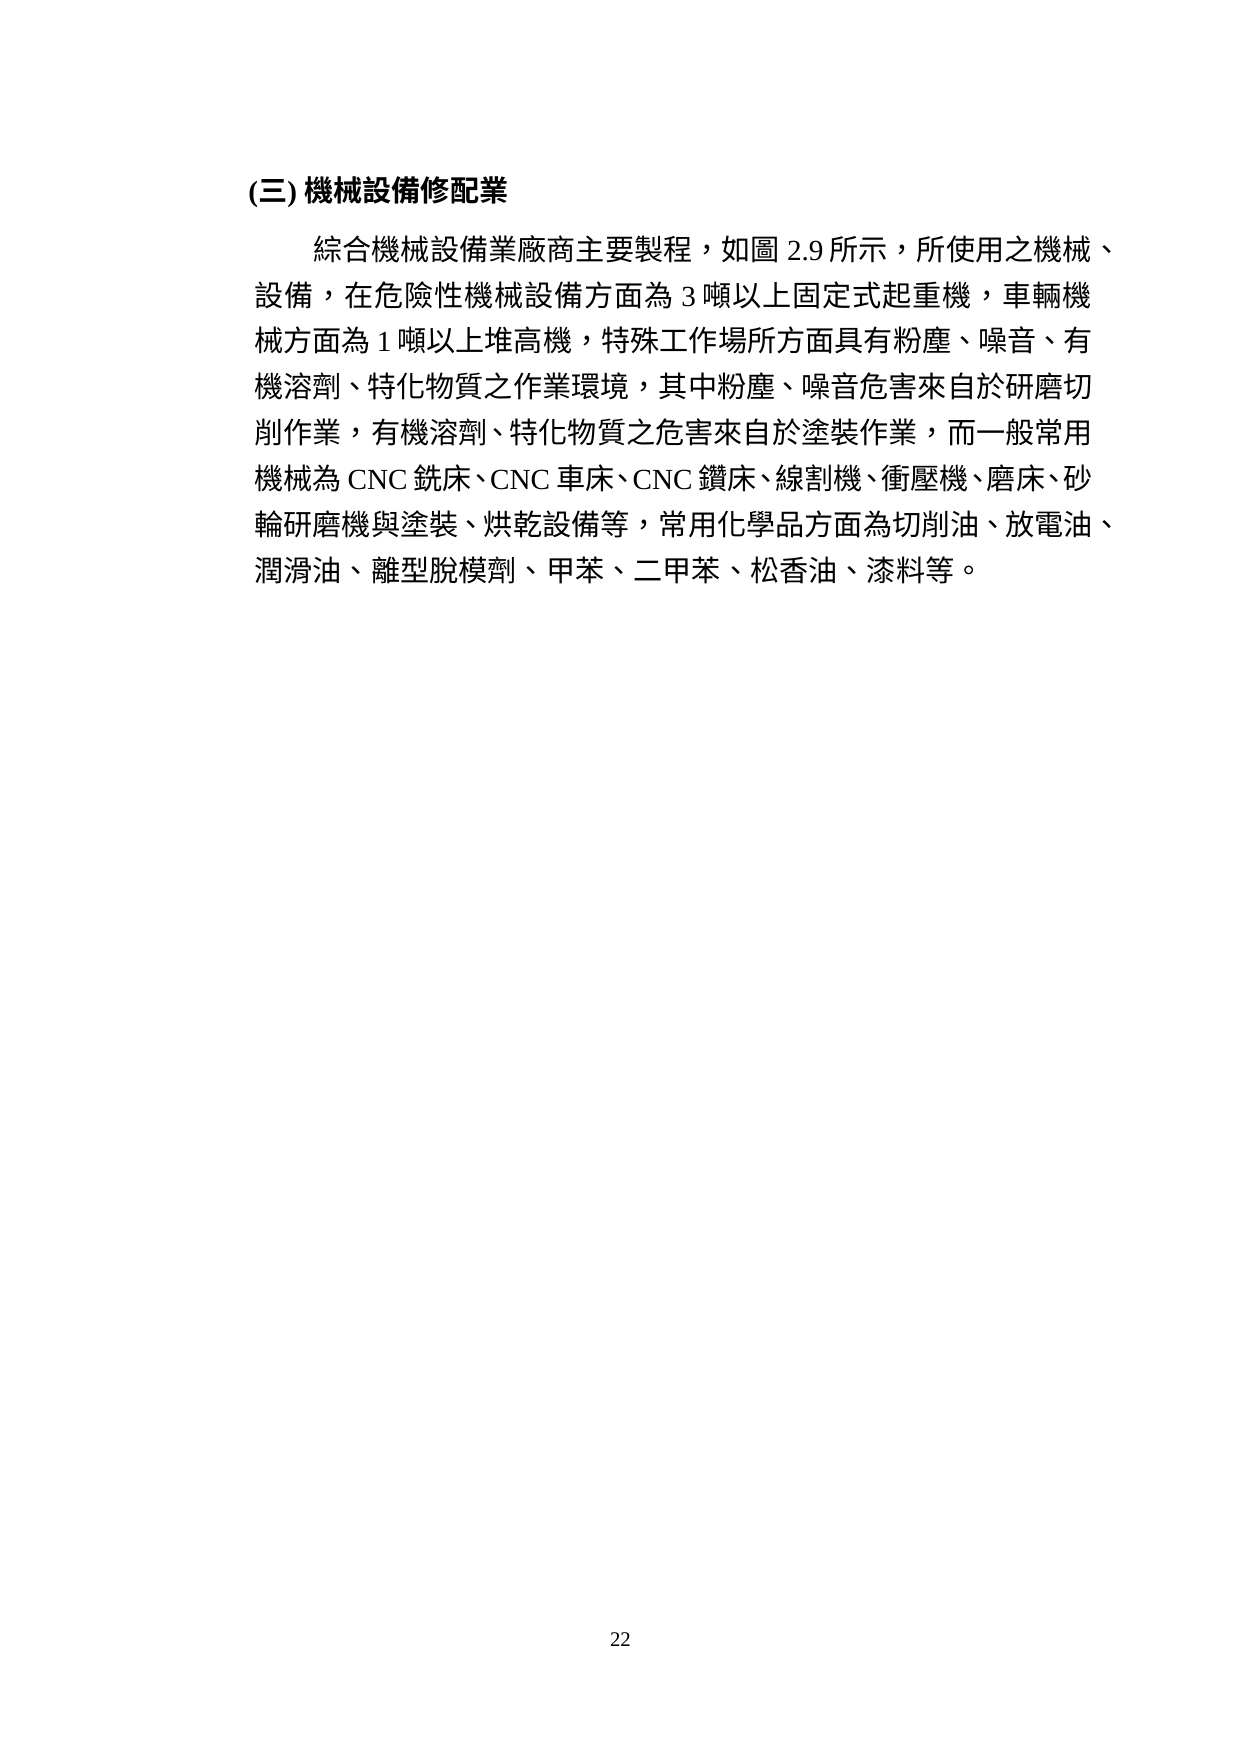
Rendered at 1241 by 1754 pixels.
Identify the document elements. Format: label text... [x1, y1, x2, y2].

text (三) 機械設備修配業 [189, 164, 1092, 210]
text 綜合機械設備業廠商主要製程，如圖2.9所示，所使用之機械、設備，在危險性機械設備方面為3噸以上固定式起重機，車輛機械方面為1噸以上堆高機，特殊工作場所方面具有粉塵、噪音、有機溶劑、特化物質之作業環境，其中粉塵、噪音危害來自於研磨切削作業，有機溶劑、特化物質之危害來自於塗裝作業，而一般常用機械為CNC銑床、CNC車床、CNC鑽床、線割機、衝壓機、磨床、砂輪研磨機與塗裝、烘乾設備等，常用化學品方面為切削油、放電油、潤滑油、離型脫模劑、甲苯、二甲苯、松香油、漆料等。 [254, 223, 1092, 589]
